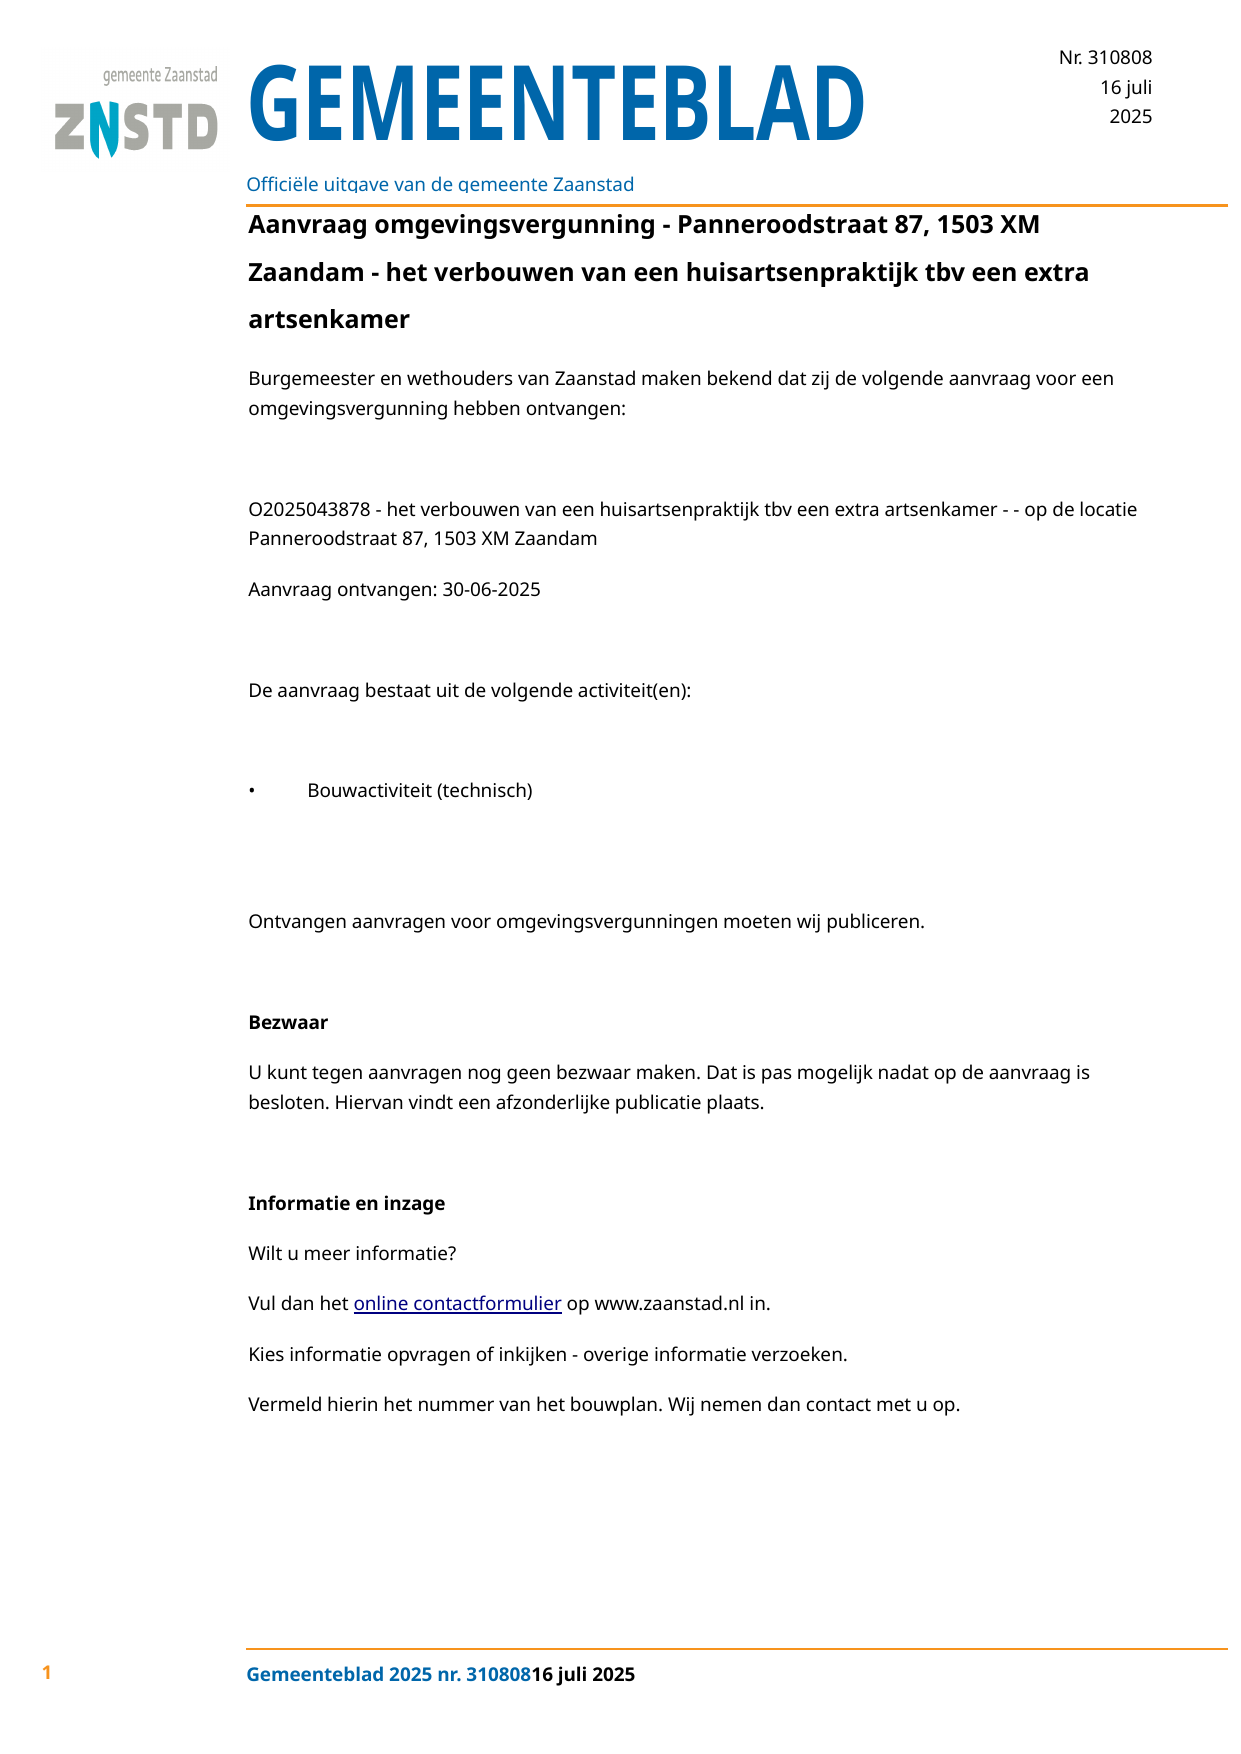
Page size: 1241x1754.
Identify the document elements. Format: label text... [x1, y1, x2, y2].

text Ontvangen aanvragen voor omgevingsvergunningen moeten wij publiceren. [248, 908, 1152, 934]
text U kunt tegen aanvragen nog geen bezwaar maken. Dat is pas mogelijk nadat op de aanvraag is besloten. Hiervan vindt een afzonderlijke publicatie plaats. [248, 1059, 1152, 1114]
text De aanvraag bestaat uit de volgende activiteit(en): [248, 677, 1152, 702]
text Kies informatie opvragen of inkijken - overige informatie verzoeken. [248, 1341, 1152, 1367]
text Wilt u meer informatie? [248, 1240, 1152, 1266]
text Burgemeester en wethouders van Zaanstad maken bekend dat zij de volgende aanvraag voor een omgevingsvergunning hebben ontvangen: [248, 366, 1152, 421]
picture [41, 47, 231, 172]
list Bouwactiviteit (technisch) [248, 778, 1152, 803]
text Aanvraag ontvangen: 30-06-2025 [248, 576, 1152, 602]
text Informatie en inzage [248, 1190, 1152, 1215]
text O2025043878 - het verbouwen van een huisartsenpraktijk tbv een extra artsenkamer - - op de locatie Panneroodstraat 87, 1503 XM Zaandam [248, 496, 1152, 551]
text Bezwaar [248, 1009, 1152, 1034]
text Vermeld hierin het nummer van het bouwplan. Wij nemen dan contact met u op. [248, 1391, 1152, 1417]
text Aanvraag omgevingsvergunning - Panneroodstraat 87, 1503 XM Zaandam - het verbouwen van een huisartsenpraktijk tbv een extra artsenkamer [248, 207, 1152, 336]
text Vul dan het online contactformulier op www.zaanstad.nl in. [248, 1291, 1152, 1316]
